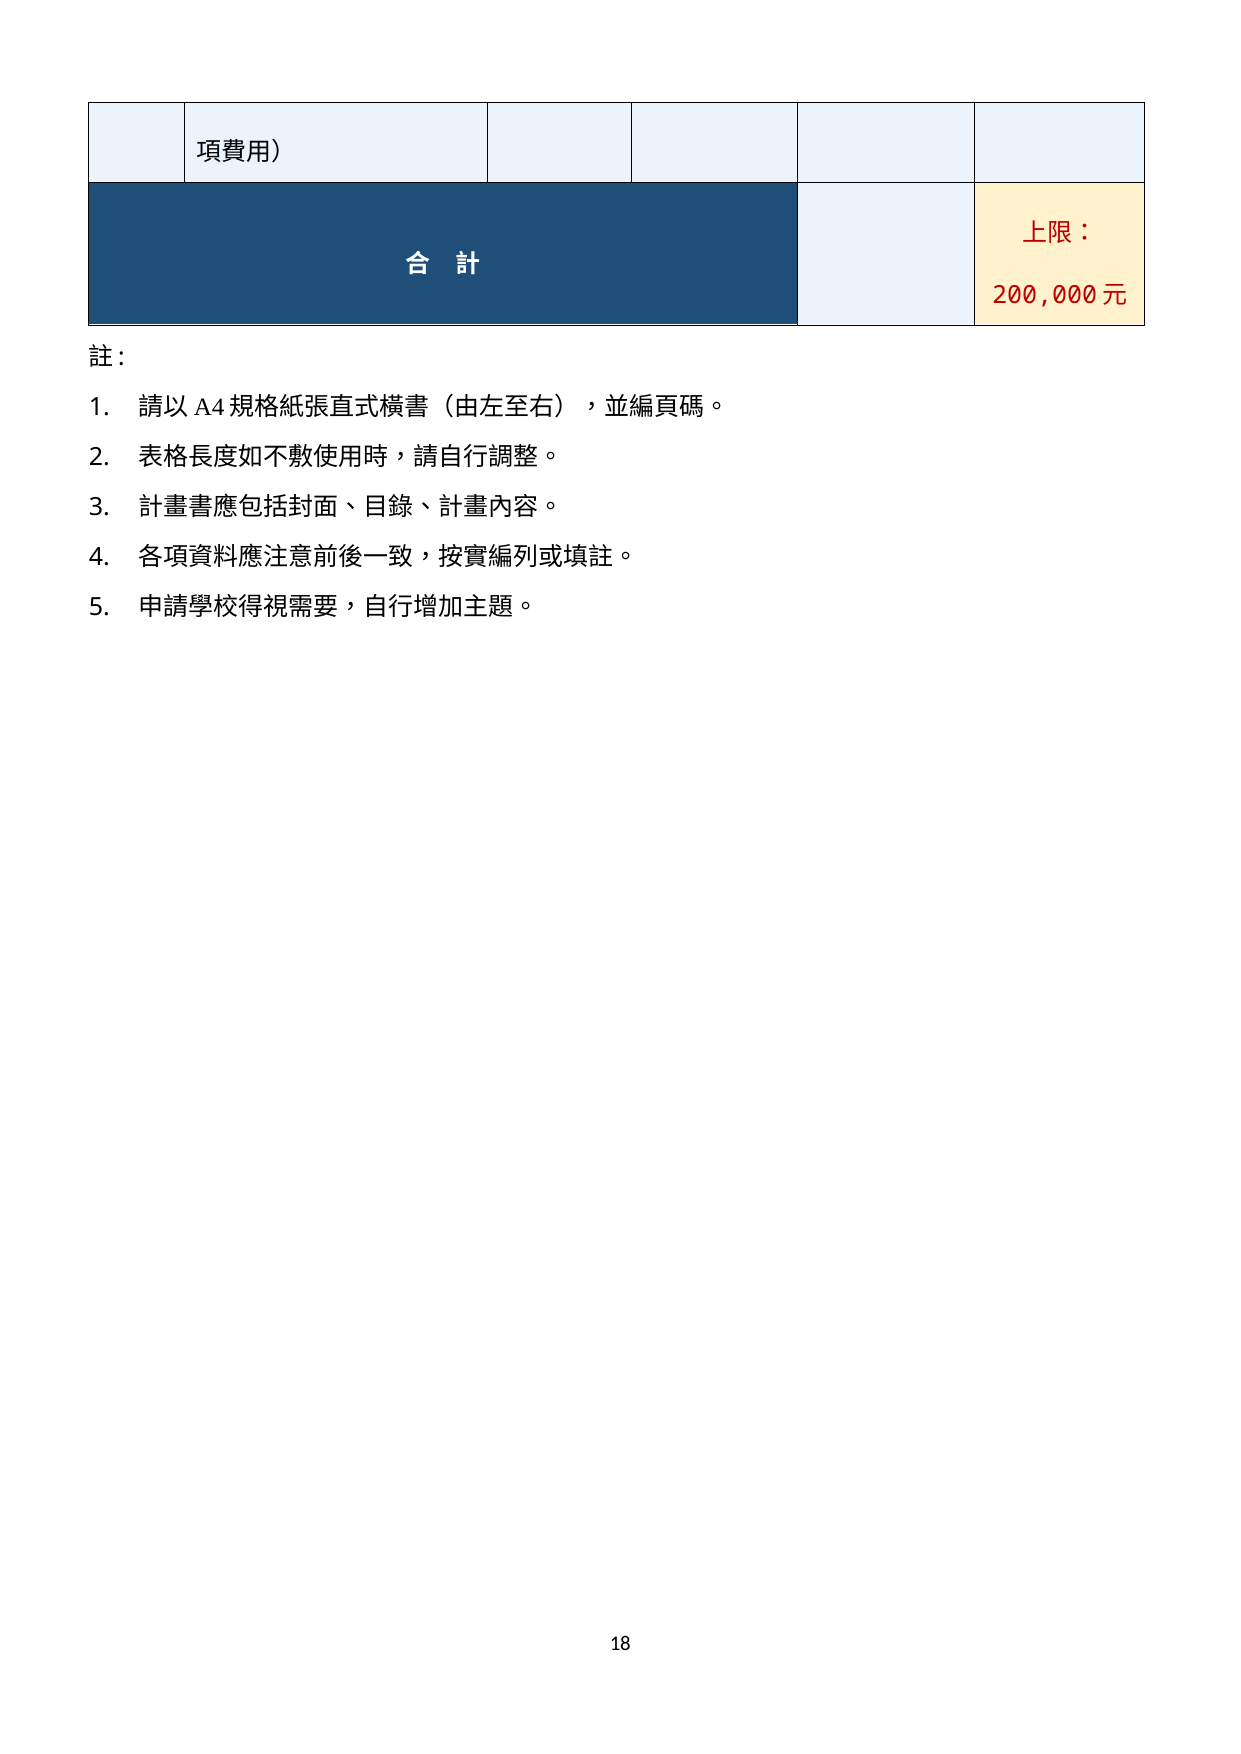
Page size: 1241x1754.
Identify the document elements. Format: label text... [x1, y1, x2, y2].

table_cell 合 計 [89, 183, 797, 324]
table_cell [798, 183, 974, 324]
table_cell [975, 103, 1144, 182]
text 註: [89, 326, 1159, 376]
list 請以A4規格紙張直式橫書（由左至右），並編頁碼。 [89, 376, 1159, 426]
list 各項資料應注意前後一致，按實編列或填註。 [89, 526, 1159, 576]
list 申請學校得視需要，自行增加主題。 [89, 576, 1159, 626]
list 計畫書應包括封面、目錄、計畫內容。 [89, 476, 1159, 526]
table_cell [89, 103, 184, 182]
table_cell [798, 103, 974, 182]
table_cell 項費用） [185, 103, 487, 182]
table_cell [488, 103, 631, 182]
table_cell [632, 103, 797, 182]
table_cell 上限：200,000元 [975, 183, 1144, 324]
list 表格長度如不敷使用時，請自行調整。 [89, 426, 1159, 476]
